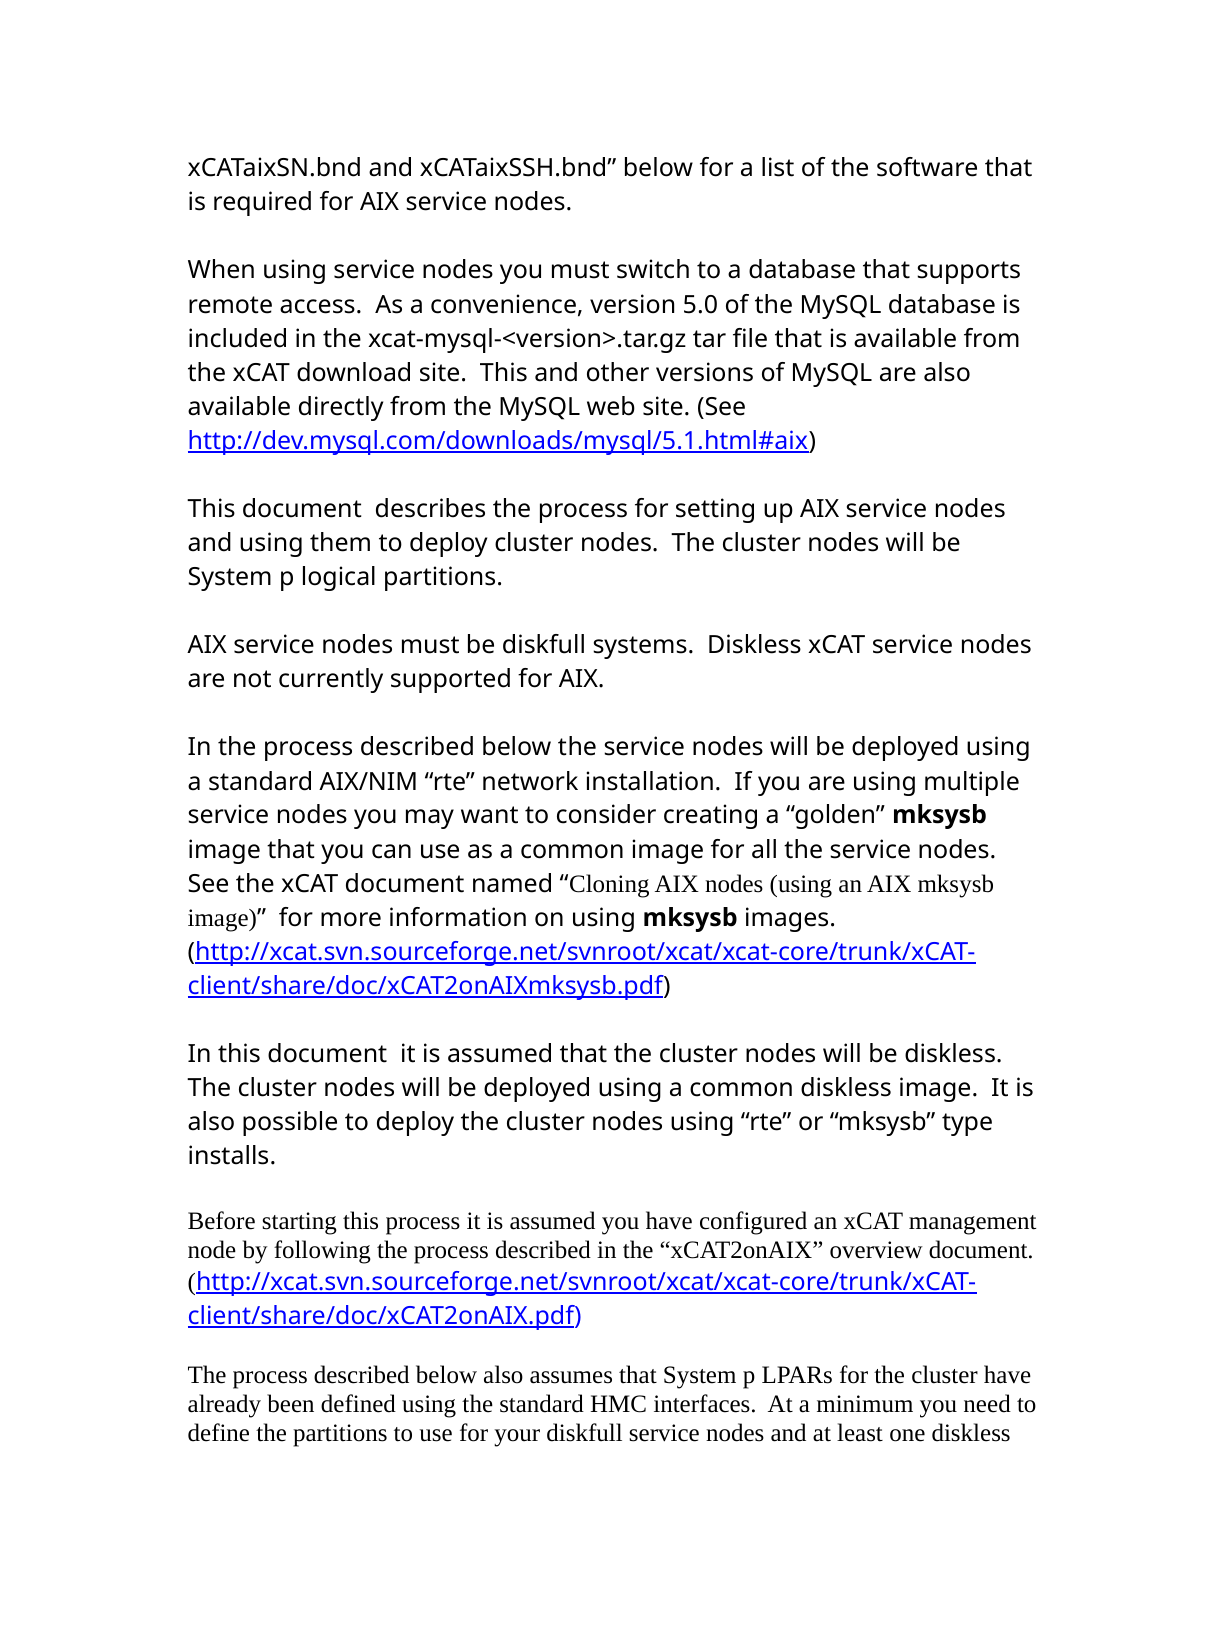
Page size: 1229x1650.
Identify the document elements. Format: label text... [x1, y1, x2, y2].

text In this document it is assumed that the cluster nodes will be diskless. The cluster nodes will be deployed using a common diskless image. It is also possible to deploy the cluster nodes using “rte” or “mksysb” type installs. [187, 1036, 1041, 1172]
text Before starting this process it is assumed you have configured an xCAT management node by following the process described in the “xCAT2onAIX” overview document. (http://xcat.svn.sourceforge.net/svnroot/xcat/xcat-core/trunk/xCAT-client/share/doc/xCAT2onAIX.pdf) [187, 1206, 1041, 1332]
text AIX service nodes must be diskfull systems. Diskless xCAT service nodes are not currently supported for AIX. [187, 627, 1041, 695]
text This document describes the process for setting up AIX service nodes and using them to deploy cluster nodes. The cluster nodes will be System p logical partitions. [187, 491, 1041, 593]
text xCATaixSN.bnd and xCATaixSSH.bnd” below for a list of the software that is required for AIX service nodes. [187, 150, 1041, 218]
text The process described below also assumes that System p LPARs for the cluster have already been defined using the standard HMC interfaces. At a minimum you need to define the partitions to use for your diskfull service nodes and at least one diskless [187, 1360, 1041, 1447]
text In the process described below the service nodes will be deployed using a standard AIX/NIM “rte” network installation. If you are using multiple service nodes you may want to consider creating a “golden” mksysb image that you can use as a common image for all the service nodes. See the xCAT document named “Cloning AIX nodes (using an AIX mksysb image)” for more information on using mksysb images. (http://xcat.svn.sourceforge.net/svnroot/xcat/xcat-core/trunk/xCAT-client/share/doc/xCAT2onAIXmksysb.pdf) [187, 729, 1041, 1002]
text When using service nodes you must switch to a database that supports remote access. As a convenience, version 5.0 of the MySQL database is included in the xcat-mysql-<version>.tar.gz tar file that is available from the xCAT download site. This and other versions of MySQL are also available directly from the MySQL web site. (See http://dev.mysql.com/downloads/mysql/5.1.html#aix) [187, 252, 1041, 457]
